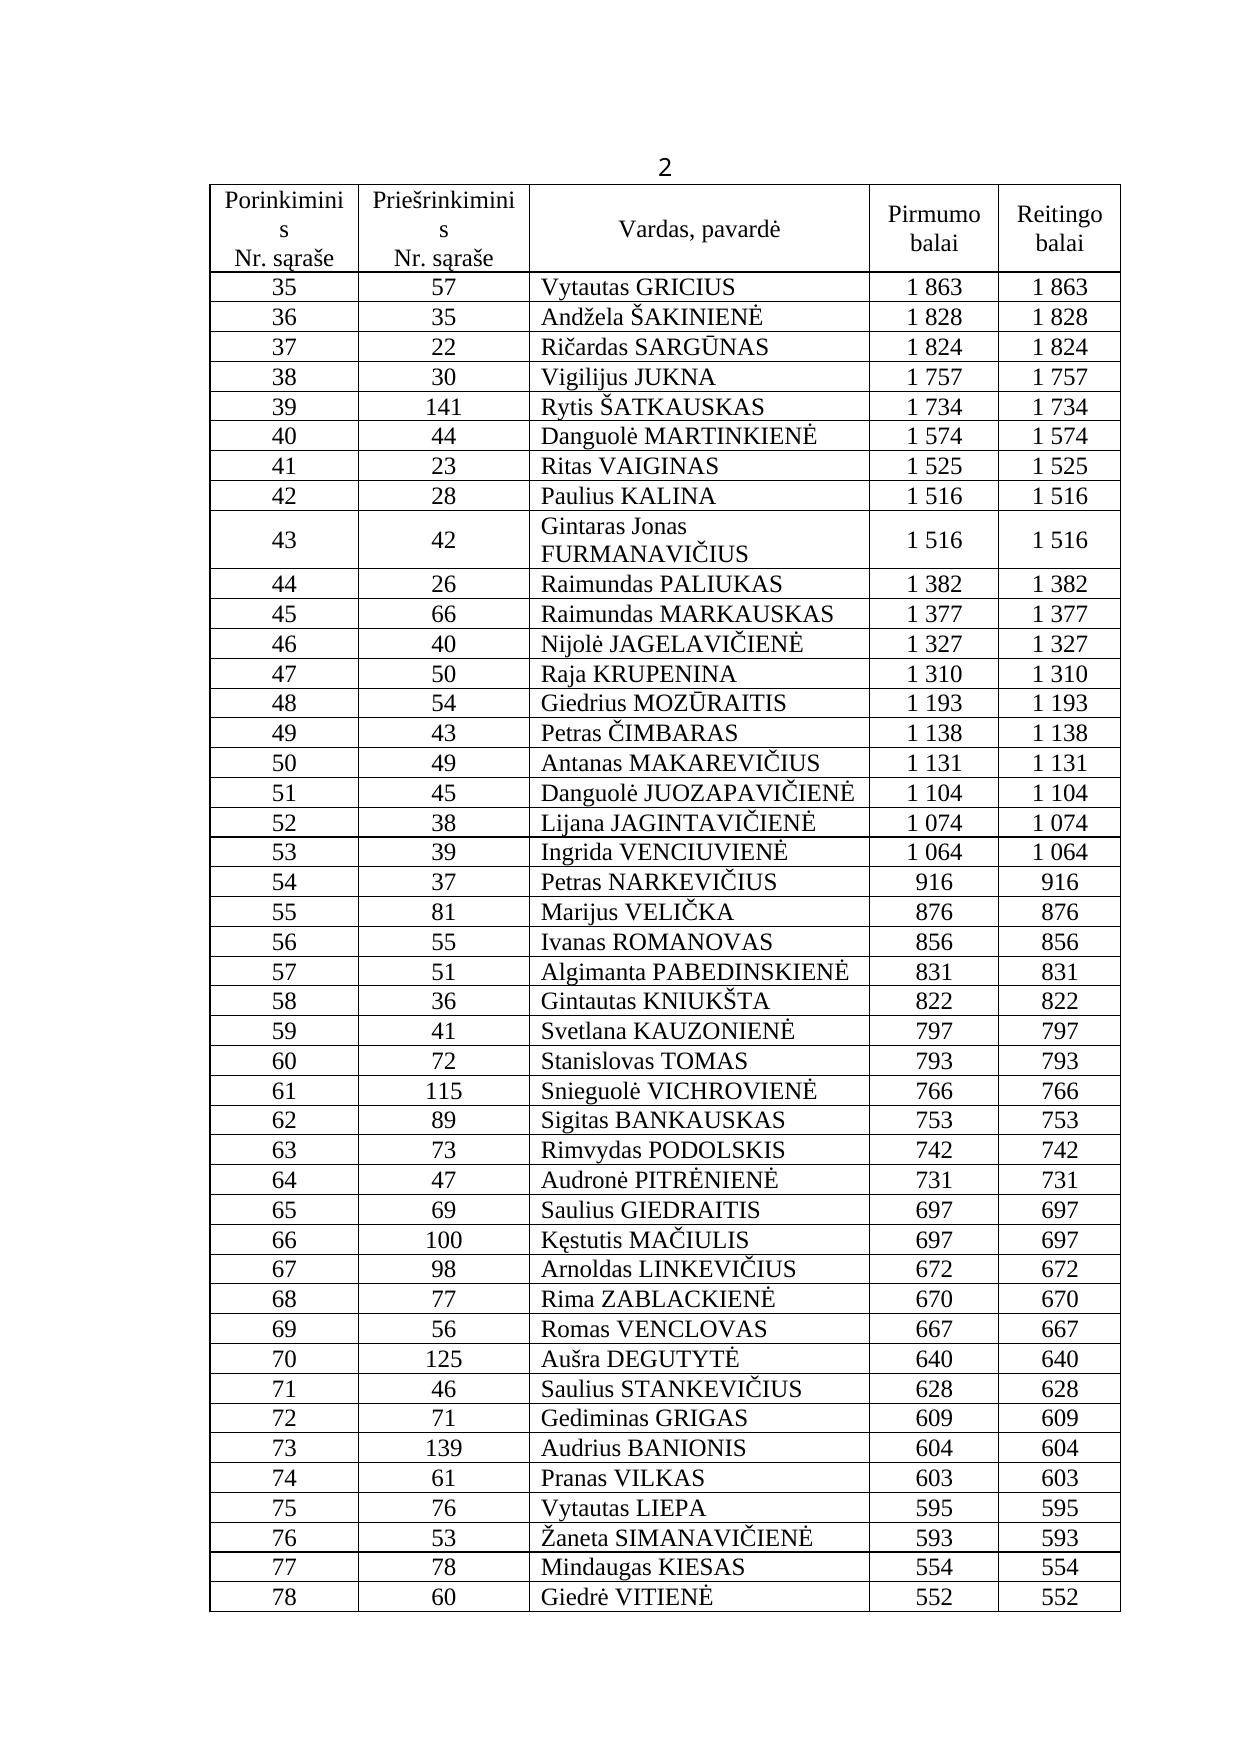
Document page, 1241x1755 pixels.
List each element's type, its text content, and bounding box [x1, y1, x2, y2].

table_cell 46 [211, 629, 358, 658]
table_cell 1 377 [870, 599, 998, 628]
table_cell 22 [359, 332, 529, 361]
table_cell 46 [359, 1374, 529, 1402]
table_cell 1 104 [999, 778, 1120, 807]
table_cell 916 [870, 867, 998, 896]
table_cell 41 [211, 451, 358, 480]
table_cell 670 [999, 1284, 1120, 1313]
table_cell 47 [359, 1165, 529, 1194]
table_cell 28 [359, 481, 529, 510]
table_cell 63 [211, 1135, 358, 1164]
table_cell 856 [870, 927, 998, 956]
table_cell 1 131 [999, 748, 1120, 777]
table_cell 604 [870, 1433, 998, 1462]
table_cell 76 [359, 1493, 529, 1522]
table_cell Paulius KALINA [530, 481, 869, 510]
table_cell Gediminas GRIGAS [530, 1404, 869, 1432]
table_cell Pranas VILKAS [530, 1463, 869, 1492]
table_cell 43 [359, 718, 529, 747]
table_cell Rimvydas PODOLSKIS [530, 1135, 869, 1164]
table_cell 697 [870, 1195, 998, 1224]
table_cell 50 [359, 659, 529, 687]
table_cell 65 [211, 1195, 358, 1224]
table_cell 78 [211, 1582, 358, 1611]
table_cell 61 [359, 1463, 529, 1492]
table_cell 73 [359, 1135, 529, 1164]
table_cell Ingrida VENCIUVIENĖ [530, 838, 869, 866]
table_cell 1 574 [870, 421, 998, 450]
table_cell 67 [211, 1255, 358, 1283]
table_cell 66 [359, 599, 529, 628]
table_cell Raimundas MARKAUSKAS [530, 599, 869, 628]
table_cell 856 [999, 927, 1120, 956]
table_cell 141 [359, 392, 529, 420]
table_cell Petras ČIMBARAS [530, 718, 869, 747]
table_cell Saulius STANKEVIČIUS [530, 1374, 869, 1402]
table_cell 1 574 [999, 421, 1120, 450]
table_cell 1 074 [870, 808, 998, 836]
table_cell Giedrius MOZŪRAITIS [530, 689, 869, 717]
table_cell 552 [999, 1582, 1120, 1611]
table_cell 1 734 [999, 392, 1120, 420]
table_cell 23 [359, 451, 529, 480]
table_cell 731 [999, 1165, 1120, 1194]
table_cell Marijus VELIČKA [530, 897, 869, 926]
table_cell 78 [359, 1553, 529, 1581]
table_cell 36 [359, 986, 529, 1015]
table_cell Arnoldas LINKEVIČIUS [530, 1255, 869, 1283]
table_cell Antanas MAKAREVIČIUS [530, 748, 869, 777]
table_cell 58 [211, 986, 358, 1015]
table_cell 52 [211, 808, 358, 836]
table_cell 68 [211, 1284, 358, 1313]
table_cell 1 516 [999, 481, 1120, 510]
table_cell 876 [999, 897, 1120, 926]
table_cell Romas VENCLOVAS [530, 1314, 869, 1343]
table_cell 48 [211, 689, 358, 717]
table_cell 56 [211, 927, 358, 956]
table_cell 81 [359, 897, 529, 926]
table_cell 1 828 [870, 302, 998, 331]
table_cell Raimundas PALIUKAS [530, 569, 869, 598]
table_cell 1 377 [999, 599, 1120, 628]
table_cell 1 824 [999, 332, 1120, 361]
table_cell 40 [359, 629, 529, 658]
table_cell 49 [359, 748, 529, 777]
table_cell Vigilijus JUKNA [530, 362, 869, 391]
table_cell 672 [999, 1255, 1120, 1283]
table_cell 77 [211, 1553, 358, 1581]
table_cell 793 [999, 1046, 1120, 1075]
table_cell Raja KRUPENINA [530, 659, 869, 687]
table_cell 697 [870, 1225, 998, 1253]
table_header Vardas, pavardė [530, 185, 869, 271]
table_cell Giedrė VITIENĖ [530, 1582, 869, 1611]
table_cell 628 [870, 1374, 998, 1402]
table_cell 797 [999, 1016, 1120, 1045]
table_header Reitingo balai [999, 185, 1120, 271]
table_cell 766 [870, 1076, 998, 1104]
table_cell 76 [211, 1523, 358, 1551]
table_cell 593 [999, 1523, 1120, 1551]
table_cell 44 [211, 569, 358, 598]
table_cell 77 [359, 1284, 529, 1313]
table_cell 53 [359, 1523, 529, 1551]
table_cell 57 [359, 273, 529, 301]
table_cell Aušra DEGUTYTĖ [530, 1344, 869, 1373]
table_cell Rytis ŠATKAUSKAS [530, 392, 869, 420]
table_cell 670 [870, 1284, 998, 1313]
table_cell 43 [211, 511, 358, 568]
table_cell 822 [999, 986, 1120, 1015]
table_cell 554 [999, 1553, 1120, 1581]
table_cell 54 [359, 689, 529, 717]
table_cell 26 [359, 569, 529, 598]
table_cell Lijana JAGINTAVIČIENĖ [530, 808, 869, 836]
table_cell 1 131 [870, 748, 998, 777]
table_cell 38 [359, 808, 529, 836]
table_cell 64 [211, 1165, 358, 1194]
table_cell 60 [359, 1582, 529, 1611]
table_cell 697 [999, 1225, 1120, 1253]
table_cell 1 516 [999, 511, 1120, 568]
table_cell 39 [211, 392, 358, 420]
table_cell 609 [999, 1404, 1120, 1432]
table_cell 45 [359, 778, 529, 807]
table_cell 53 [211, 838, 358, 866]
table_cell Ivanas ROMANOVAS [530, 927, 869, 956]
table_cell Petras NARKEVIČIUS [530, 867, 869, 896]
table_cell 59 [211, 1016, 358, 1045]
table_cell 60 [211, 1046, 358, 1075]
table_cell 831 [870, 957, 998, 985]
table_cell Gintaras Jonas FURMANAVIČIUS [530, 511, 869, 568]
table_cell 42 [211, 481, 358, 510]
table_cell 595 [999, 1493, 1120, 1522]
table_cell 100 [359, 1225, 529, 1253]
table_cell Vytautas LIEPA [530, 1493, 869, 1522]
table_cell 72 [359, 1046, 529, 1075]
table_cell 593 [870, 1523, 998, 1551]
table_cell 603 [999, 1463, 1120, 1492]
table_cell 45 [211, 599, 358, 628]
table_cell 30 [359, 362, 529, 391]
table_header Pirmumo balai [870, 185, 998, 271]
table_cell 40 [211, 421, 358, 450]
table_cell 47 [211, 659, 358, 687]
table_cell 44 [359, 421, 529, 450]
table_cell 89 [359, 1106, 529, 1134]
table_cell Ričardas SARGŪNAS [530, 332, 869, 361]
table_cell 1 138 [999, 718, 1120, 747]
table_cell Saulius GIEDRAITIS [530, 1195, 869, 1224]
table_cell 1 525 [870, 451, 998, 480]
table_cell 57 [211, 957, 358, 985]
table_cell 1 863 [870, 273, 998, 301]
table_cell 916 [999, 867, 1120, 896]
table_cell Algimanta PABEDINSKIENĖ [530, 957, 869, 985]
table_cell 66 [211, 1225, 358, 1253]
table_cell 793 [870, 1046, 998, 1075]
table_cell Ritas VAIGINAS [530, 451, 869, 480]
table_cell 822 [870, 986, 998, 1015]
table_cell 1 310 [999, 659, 1120, 687]
table_cell 61 [211, 1076, 358, 1104]
table_cell 62 [211, 1106, 358, 1134]
table_cell 35 [359, 302, 529, 331]
table_cell 69 [211, 1314, 358, 1343]
table_header Porinkiminis Nr. sąraše [211, 185, 358, 271]
table_cell 1 525 [999, 451, 1120, 480]
table_cell 640 [999, 1344, 1120, 1373]
table_cell 1 310 [870, 659, 998, 687]
table_cell 1 824 [870, 332, 998, 361]
table_cell 831 [999, 957, 1120, 985]
table_cell 1 828 [999, 302, 1120, 331]
table_cell Vytautas GRICIUS [530, 273, 869, 301]
table_cell 1 327 [999, 629, 1120, 658]
table_cell 54 [211, 867, 358, 896]
table_cell 1 516 [870, 481, 998, 510]
table_cell 753 [870, 1106, 998, 1134]
table_cell 71 [359, 1404, 529, 1432]
table_cell 74 [211, 1463, 358, 1492]
table_cell 604 [999, 1433, 1120, 1462]
table_cell 1 757 [870, 362, 998, 391]
table_cell Kęstutis MAČIULIS [530, 1225, 869, 1253]
table_cell 1 074 [999, 808, 1120, 836]
table_cell 49 [211, 718, 358, 747]
table_cell Danguolė JUOZAPAVIČIENĖ [530, 778, 869, 807]
table_cell 766 [999, 1076, 1120, 1104]
table_cell 1 064 [870, 838, 998, 866]
table_cell 37 [359, 867, 529, 896]
table_cell 1 327 [870, 629, 998, 658]
table_cell Svetlana KAUZONIENĖ [530, 1016, 869, 1045]
table_cell Nijolė JAGELAVIČIENĖ [530, 629, 869, 658]
table_cell Audronė PITRĖNIENĖ [530, 1165, 869, 1194]
table_cell 595 [870, 1493, 998, 1522]
table_cell 38 [211, 362, 358, 391]
table_cell 1 138 [870, 718, 998, 747]
table_cell 51 [211, 778, 358, 807]
table_cell 742 [870, 1135, 998, 1164]
table_cell 51 [359, 957, 529, 985]
table_cell 72 [211, 1404, 358, 1432]
table_cell 640 [870, 1344, 998, 1373]
table_cell 1 757 [999, 362, 1120, 391]
table_cell 55 [359, 927, 529, 956]
table_cell 1 734 [870, 392, 998, 420]
table_cell 731 [870, 1165, 998, 1194]
table_cell 554 [870, 1553, 998, 1581]
table_cell 1 382 [999, 569, 1120, 598]
table_cell 115 [359, 1076, 529, 1104]
table_cell 1 193 [870, 689, 998, 717]
table_cell 125 [359, 1344, 529, 1373]
table_cell 742 [999, 1135, 1120, 1164]
table_cell Snieguolė VICHROVIENĖ [530, 1076, 869, 1104]
table_cell 1 064 [999, 838, 1120, 866]
table_cell 75 [211, 1493, 358, 1522]
table_cell Mindaugas KIESAS [530, 1553, 869, 1581]
table_cell 697 [999, 1195, 1120, 1224]
table_cell 35 [211, 273, 358, 301]
table_cell 41 [359, 1016, 529, 1045]
table_cell Stanislovas TOMAS [530, 1046, 869, 1075]
table_cell 552 [870, 1582, 998, 1611]
table_cell 73 [211, 1433, 358, 1462]
table_cell 1 104 [870, 778, 998, 807]
table_cell 56 [359, 1314, 529, 1343]
table_cell 36 [211, 302, 358, 331]
table_cell 797 [870, 1016, 998, 1045]
table_cell 1 382 [870, 569, 998, 598]
table_header Priešrinkiminis Nr. sąraše [359, 185, 529, 271]
table_cell 1 516 [870, 511, 998, 568]
table_cell 603 [870, 1463, 998, 1492]
table_cell 672 [870, 1255, 998, 1283]
table_cell Audrius BANIONIS [530, 1433, 869, 1462]
table_cell 55 [211, 897, 358, 926]
table_cell Andžela ŠAKINIENĖ [530, 302, 869, 331]
table_cell 98 [359, 1255, 529, 1283]
table_cell 876 [870, 897, 998, 926]
table_cell 1 193 [999, 689, 1120, 717]
table_cell 628 [999, 1374, 1120, 1402]
table_cell 50 [211, 748, 358, 777]
table_cell 37 [211, 332, 358, 361]
table_cell 667 [999, 1314, 1120, 1343]
table_cell Sigitas BANKAUSKAS [530, 1106, 869, 1134]
table_cell 609 [870, 1404, 998, 1432]
table_cell 139 [359, 1433, 529, 1462]
table_cell 1 863 [999, 273, 1120, 301]
table_cell Gintautas KNIUKŠTA [530, 986, 869, 1015]
table_cell 70 [211, 1344, 358, 1373]
table_cell Danguolė MARTINKIENĖ [530, 421, 869, 450]
table_cell Žaneta SIMANAVIČIENĖ [530, 1523, 869, 1551]
table_cell 39 [359, 838, 529, 866]
table_cell 69 [359, 1195, 529, 1224]
table_cell 753 [999, 1106, 1120, 1134]
table_cell Rima ZABLACKIENĖ [530, 1284, 869, 1313]
table_cell 71 [211, 1374, 358, 1402]
table_cell 667 [870, 1314, 998, 1343]
table_cell 42 [359, 511, 529, 568]
